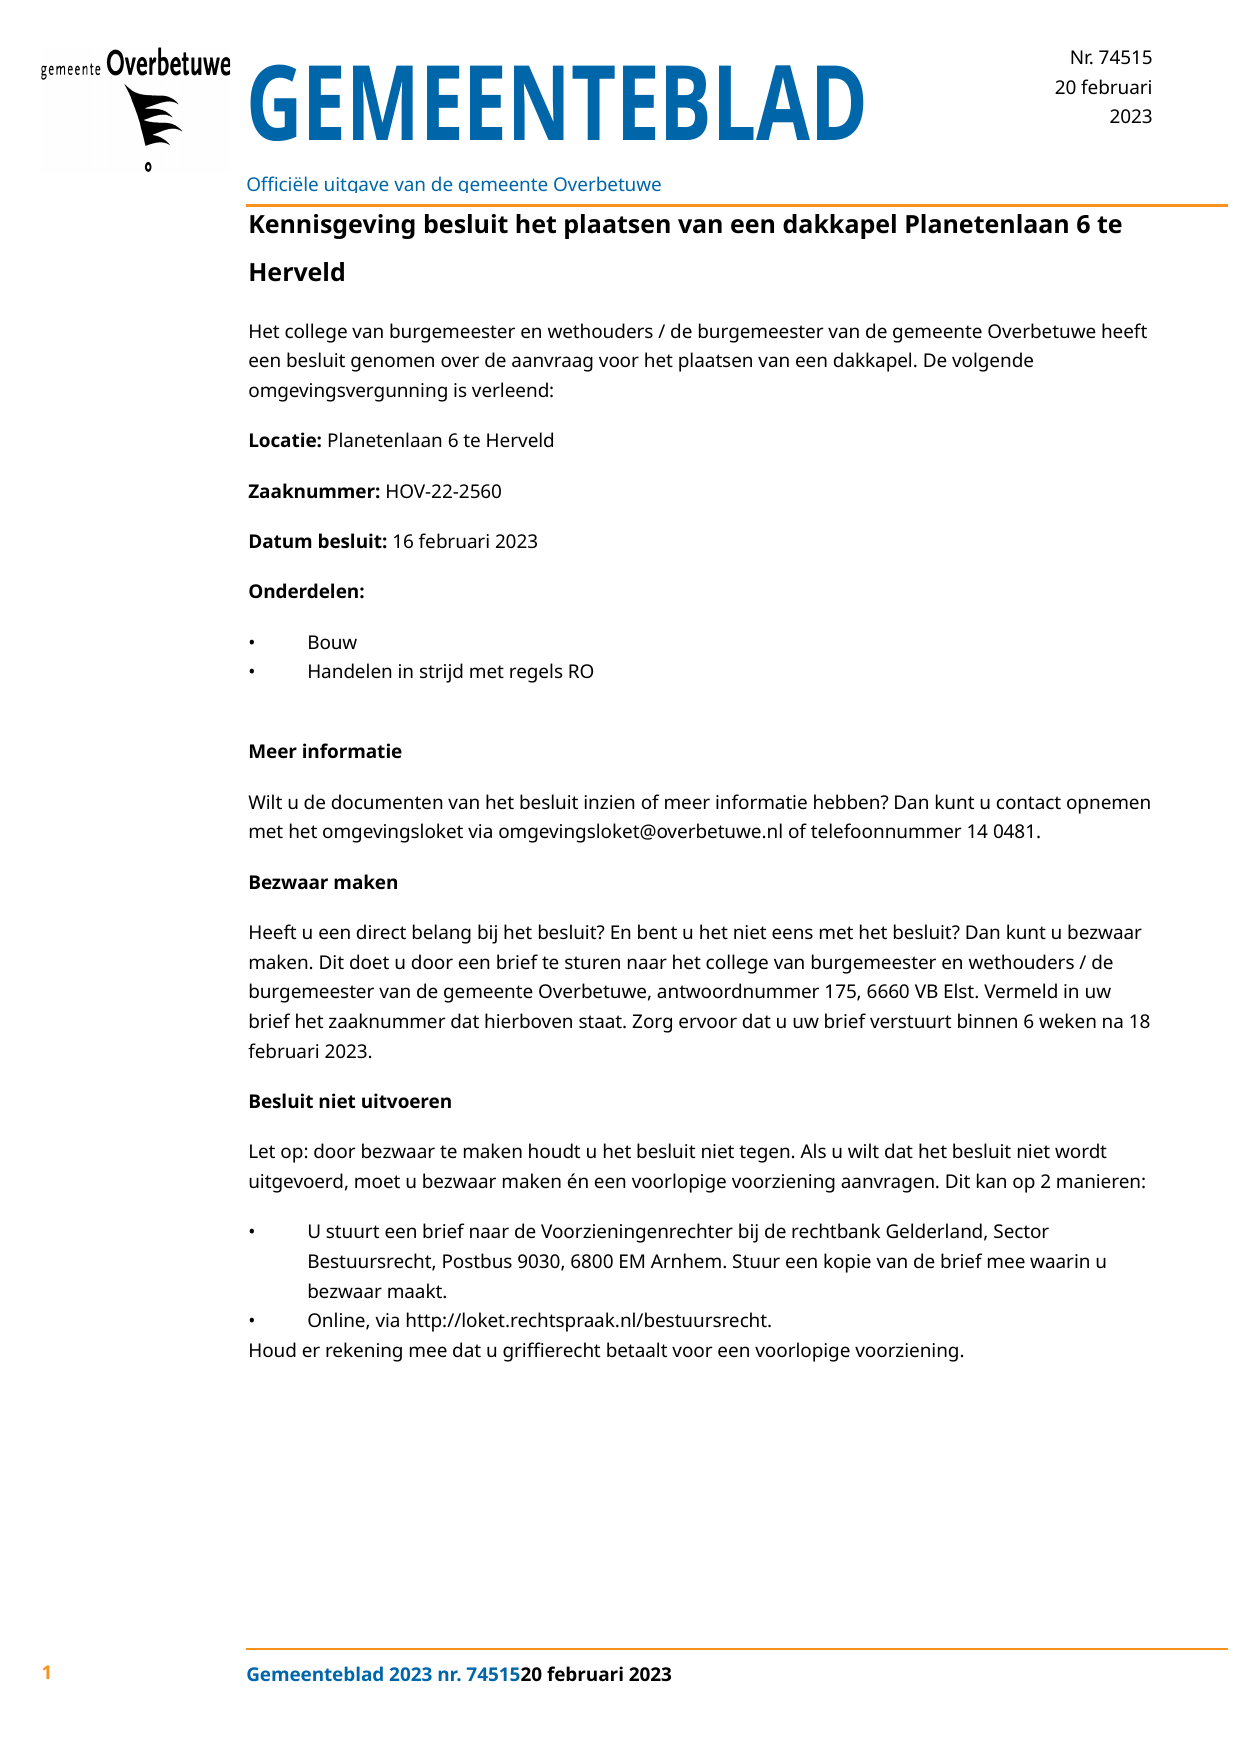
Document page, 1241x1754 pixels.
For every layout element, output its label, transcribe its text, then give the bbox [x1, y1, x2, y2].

text Datum besluit: 16 februari 2023 [248, 528, 1152, 554]
text Bezwaar maken [248, 869, 1152, 895]
text Locatie: Planetenlaan 6 te Herveld [248, 427, 1152, 453]
text Houd er rekening mee dat u griffierecht betaalt voor een voorlopige voorziening. [248, 1337, 1152, 1363]
list Bouw [248, 629, 1152, 655]
text Besluit niet uitvoeren [248, 1088, 1152, 1114]
text Kennisgeving besluit het plaatsen van een dakkapel Planetenlaan 6 te Herveld [248, 207, 1152, 288]
list Online, via http://loket.rechtspraak.nl/bestuursrecht. [248, 1307, 1152, 1333]
text Onderdelen: [248, 579, 1152, 604]
text Heeft u een direct belang bij het besluit? En bent u het niet eens met het besluit? Dan kunt u bezwaar maken. Dit doet u door een brief te sturen naar het college van burgemeester en wethouders / de burgemeester van de gemeente Overbetuwe, antwoordnummer 175, 6660 VB Elst. Vermeld in uw brief het zaaknummer dat hierboven staat. Zorg ervoor dat u uw brief verstuurt binnen 6 weken na 18 februari 2023. [248, 919, 1152, 1064]
text Het college van burgemeester en wethouders / de burgemeester van de gemeente Overbetuwe heeft een besluit genomen over de aanvraag voor het plaatsen van een dakkapel. De volgende omgevingsvergunning is verleend: [248, 318, 1152, 403]
text Meer informatie [248, 739, 1152, 764]
list Handelen in strijd met regels RO [248, 659, 1152, 684]
text Let op: door bezwaar te maken houdt u het besluit niet tegen. Als u wilt dat het besluit niet wordt uitgevoerd, moet u bezwaar maken én een voorlopige voorziening aanvragen. Dit kan op 2 manieren: [248, 1139, 1152, 1194]
text Wilt u de documenten van het besluit inzien of meer informatie hebben? Dan kunt u contact opnemen met het omgevingsloket via omgevingsloket@overbetuwe.nl of telefoonnummer 14 0481. [248, 789, 1152, 844]
text Zaaknummer: HOV-22-2560 [248, 478, 1152, 504]
picture [41, 47, 231, 172]
list U stuurt een brief naar de Voorzieningenrechter bij de rechtbank Gelderland, Sector Bestuursrecht, Postbus 9030, 6800 EM Arnhem. Stuur een kopie van de brief mee waarin u bezwaar maakt. [248, 1219, 1152, 1304]
